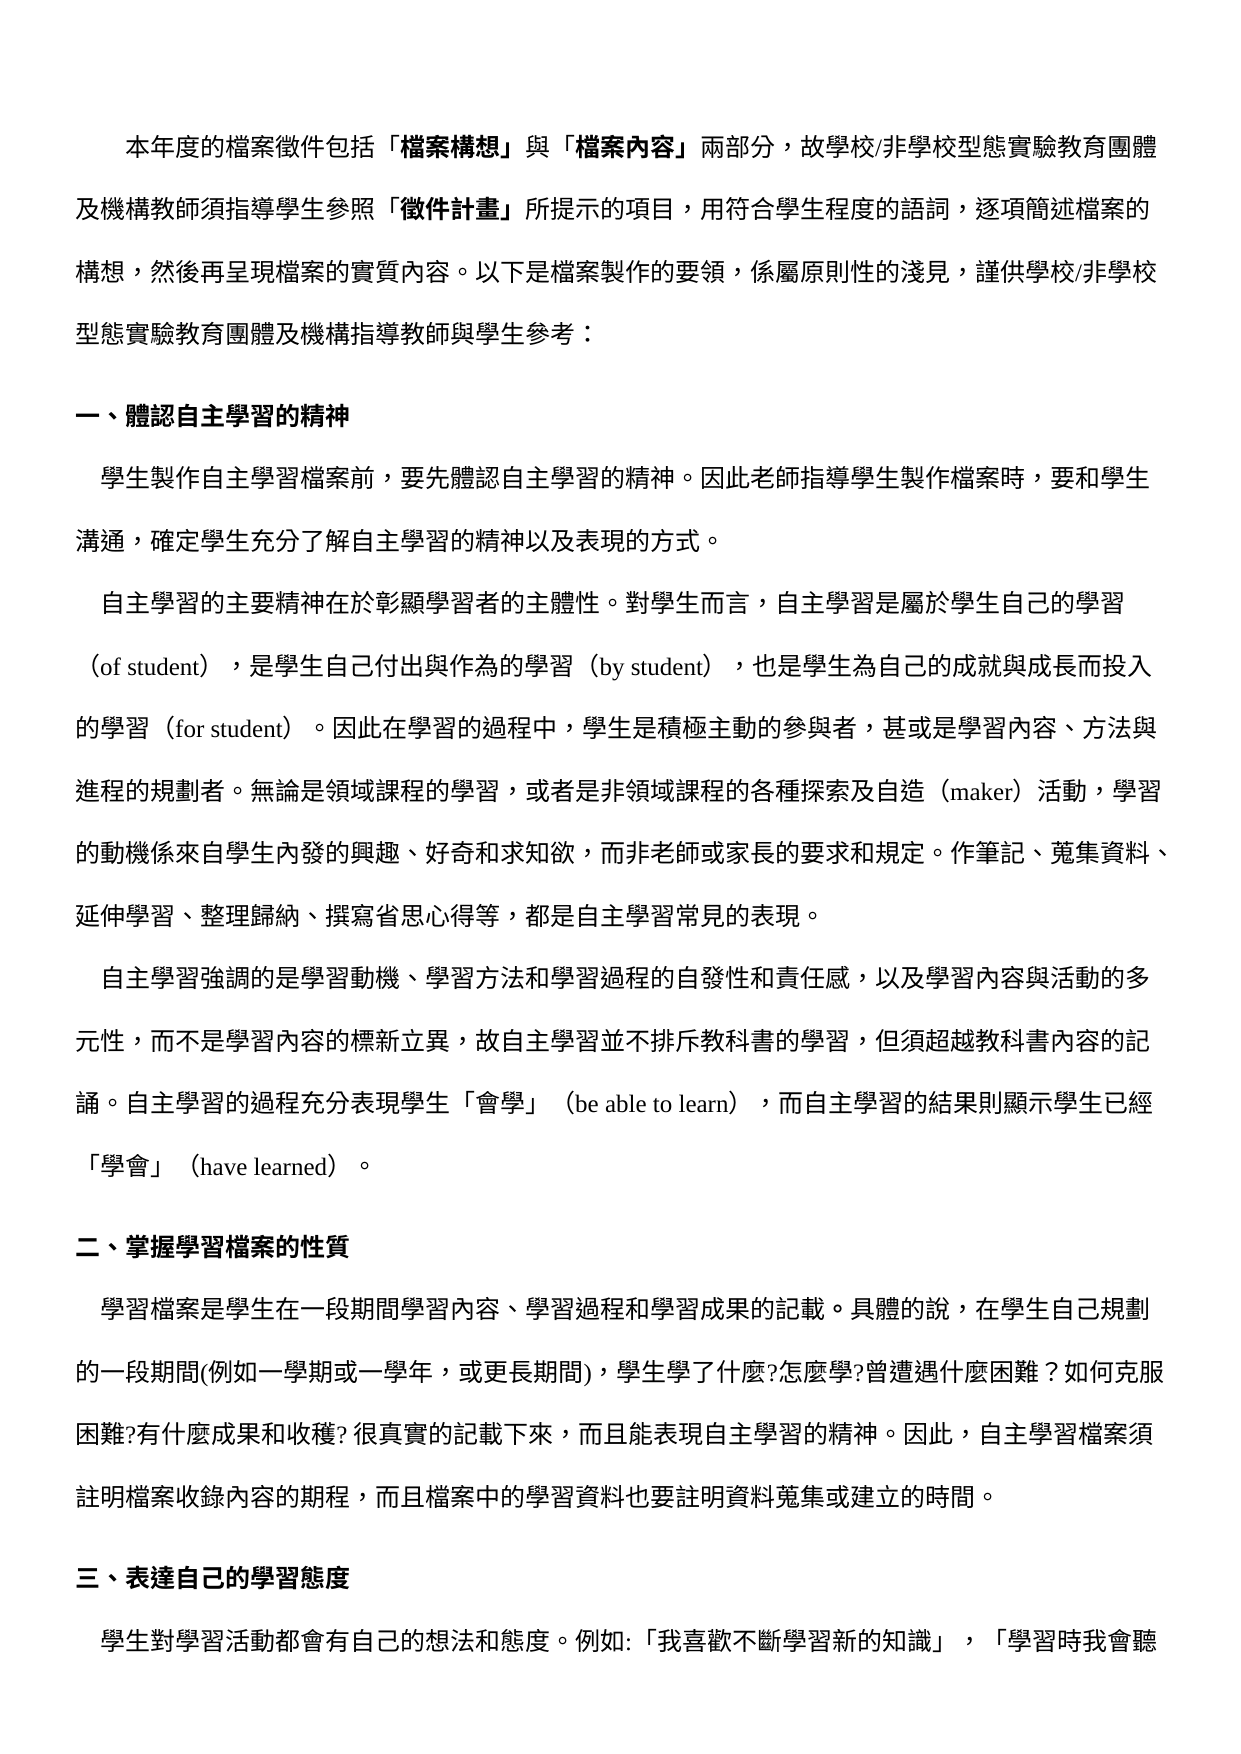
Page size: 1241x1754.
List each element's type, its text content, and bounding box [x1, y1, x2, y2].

text 自主學習的主要精神在於彰顯學習者的主體性。對學生而言，自主學習是屬於學生自己的學習（of student），是學生自己付出與作為的學習（by student），也是學生為自己的成就與成長而投入的學習（for student）。因此在學習的過程中，學生是積極主動的參與者，甚或是學習內容、方法與進程的規劃者。無論是領域課程的學習，或者是非領域課程的各種探索及自造（maker）活動，學習的動機係來自學生內發的興趣、好奇和求知欲，而非老師或家長的要求和規定。作筆記、蒐集資料、延伸學習、整理歸納、撰寫省思心得等，都是自主學習常見的表現。 [75, 560, 1165, 935]
text 三、表達自己的學習態度 [75, 1535, 1165, 1597]
text 本年度的檔案徵件包括「檔案構想」與「檔案內容」兩部分，故學校/非學校型態實驗教育團體及機構教師須指導學生參照「徵件計畫」所提示的項目，用符合學生程度的語詞，逐項簡述檔案的構想，然後再呈現檔案的實質內容。以下是檔案製作的要領，係屬原則性的淺見，謹供學校/非學校型態實驗教育團體及機構指導教師與學生參考： [75, 104, 1165, 354]
text 學生對學習活動都會有自己的想法和態度。例如:「我喜歡不斷學習新的知識」，「學習時我會聽 [75, 1597, 1165, 1660]
text 二、掌握學習檔案的性質 [75, 1204, 1165, 1266]
text 學生製作自主學習檔案前，要先體認自主學習的精神。因此老師指導學生製作檔案時，要和學生溝通，確定學生充分了解自主學習的精神以及表現的方式。 [75, 435, 1165, 560]
text 一、體認自主學習的精神 [75, 372, 1165, 435]
text 自主學習強調的是學習動機、學習方法和學習過程的自發性和責任感，以及學習內容與活動的多元性，而不是學習內容的標新立異，故自主學習並不排斥教科書的學習，但須超越教科書內容的記誦。自主學習的過程充分表現學生「會學」（be able to learn），而自主學習的結果則顯示學生已經「學會」（have learned）。 [75, 935, 1165, 1185]
text 學習檔案是學生在一段期間學習內容、學習過程和學習成果的記載。具體的說，在學生自己規劃的一段期間(例如一學期或一學年，或更長期間)，學生學了什麼?怎麼學?曾遭遇什麼困難？如何克服困難?有什麼成果和收穫? 很真實的記載下來，而且能表現自主學習的精神。因此，自主學習檔案須註明檔案收錄內容的期程，而且檔案中的學習資料也要註明資料蒐集或建立的時間。 [75, 1266, 1165, 1516]
